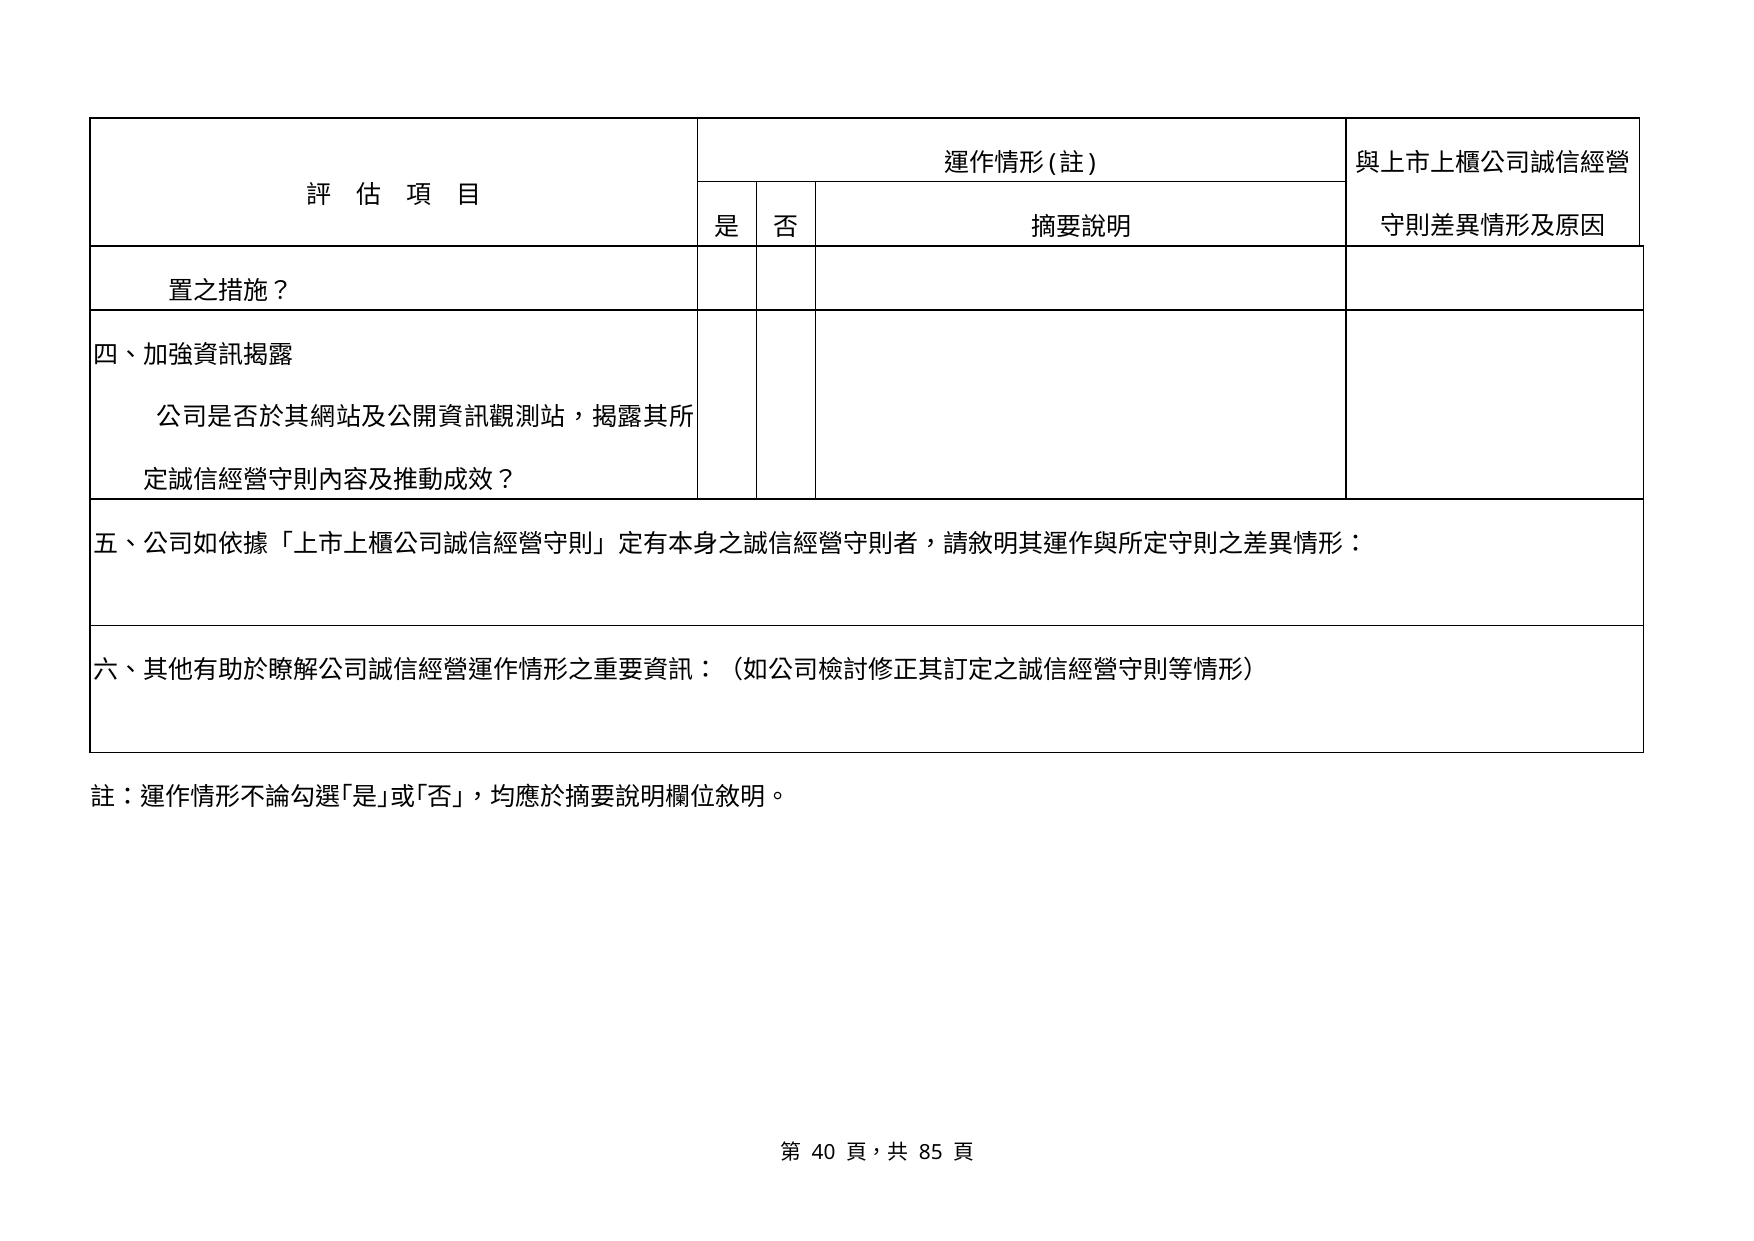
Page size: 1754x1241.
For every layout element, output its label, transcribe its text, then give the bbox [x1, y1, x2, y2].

table_header 運作情形(註) [698, 119, 1345, 181]
table_cell [757, 311, 815, 498]
table_header 評 估 項 目 [91, 119, 697, 245]
table_cell 否 [757, 182, 815, 245]
table_cell 置之措施？ [91, 247, 697, 309]
table_cell 摘要說明 [816, 182, 1345, 245]
table_cell [698, 311, 756, 498]
table_header 與上市上櫃公司誠信經營守則差異情形及原因 [1347, 119, 1639, 245]
table_cell 四、加強資訊揭露 公司是否於其網站及公開資訊觀測站，揭露其所定誠信經營守則內容及推動成效？ [91, 311, 697, 498]
table_cell [1347, 311, 1643, 498]
text 註：運作情形不論勾選｢是｣或｢否｣，均應於摘要說明欄位敘明。 [90, 753, 1639, 815]
table_cell [816, 311, 1345, 498]
table_cell [698, 247, 756, 309]
table_cell [816, 247, 1345, 309]
table_cell 六、其他有助於瞭解公司誠信經營運作情形之重要資訊：（如公司檢討修正其訂定之誠信經營守則等情形） [91, 626, 1643, 751]
table_cell 是 [698, 182, 756, 245]
table_cell 五、公司如依據「上市上櫃公司誠信經營守則」定有本身之誠信經營守則者，請敘明其運作與所定守則之差異情形： [91, 500, 1643, 625]
table_cell [757, 247, 815, 309]
table_cell [1347, 247, 1643, 309]
